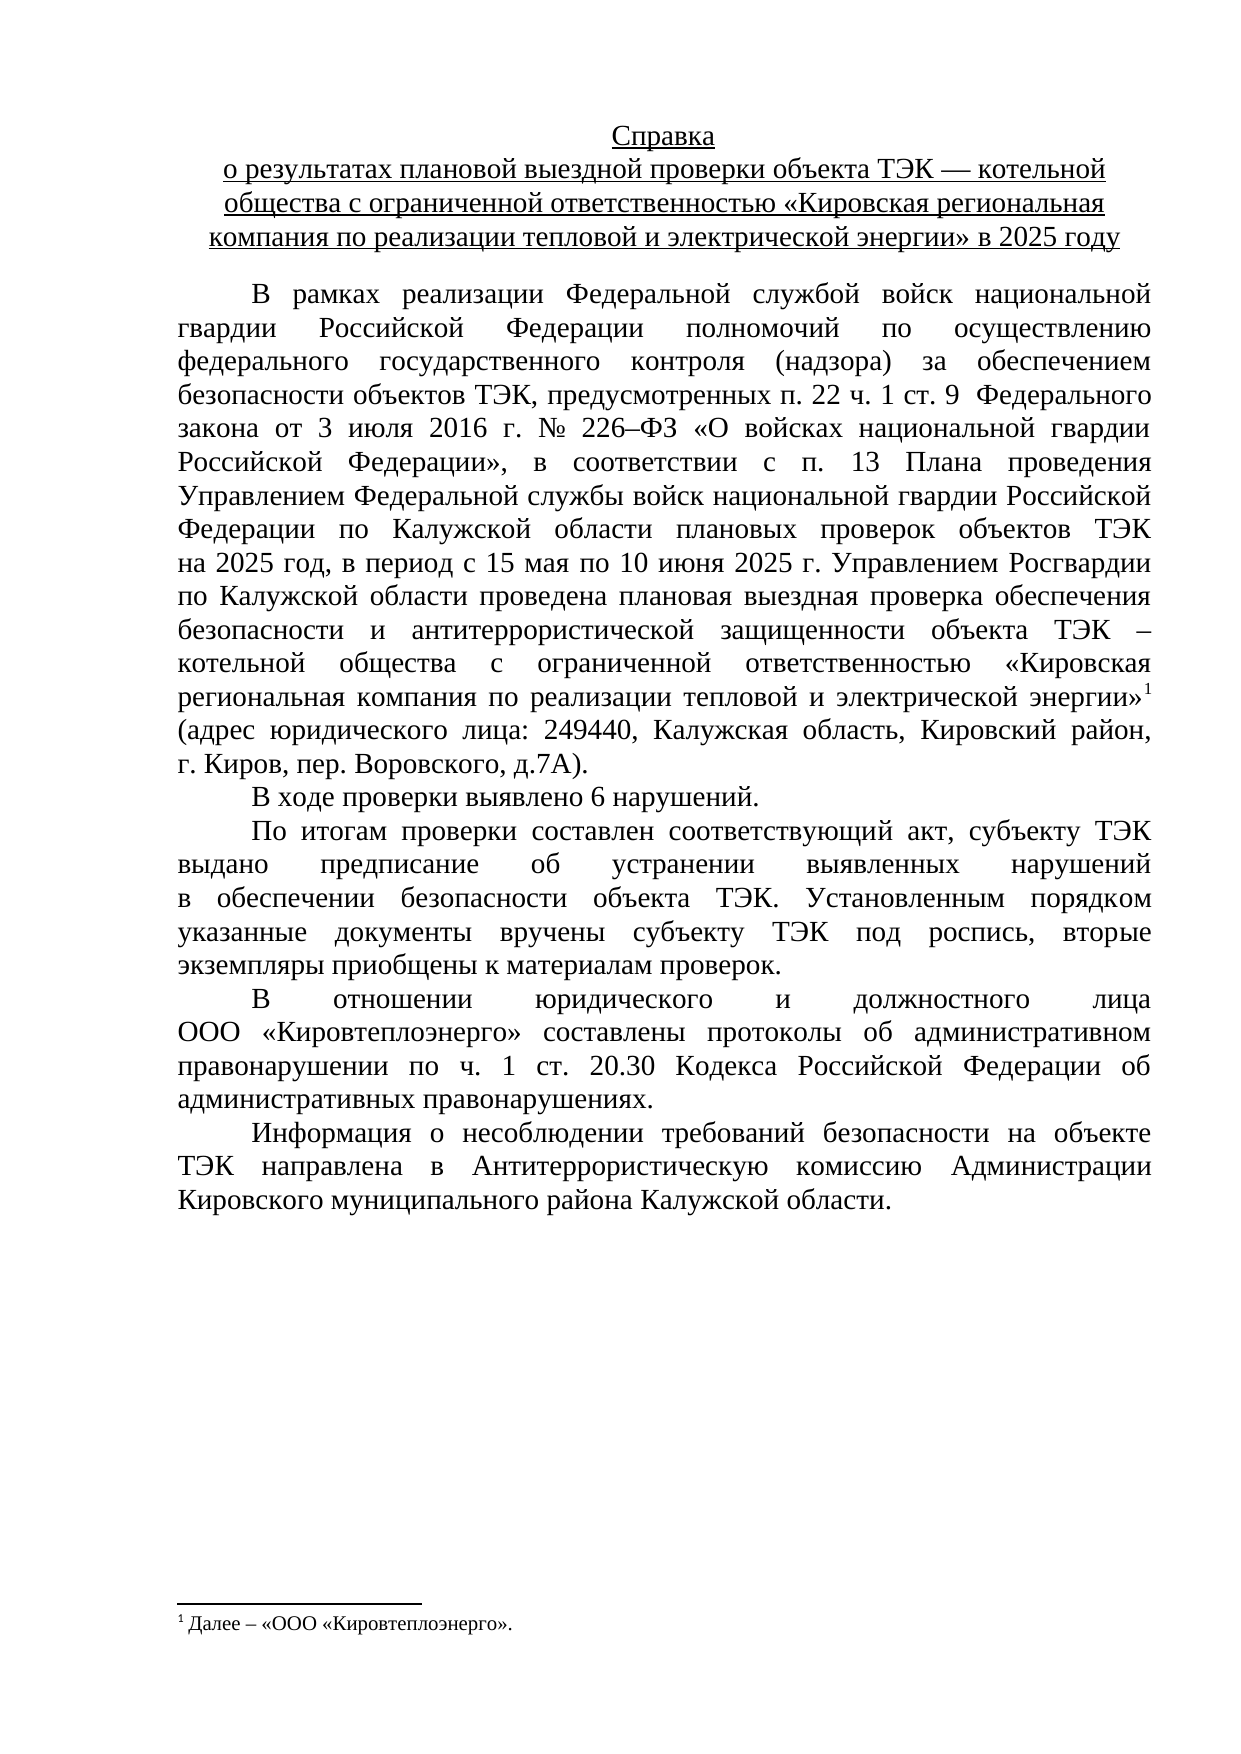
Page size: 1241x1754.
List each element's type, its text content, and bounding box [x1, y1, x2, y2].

text Справка [177, 118, 1149, 152]
text общества с ограниченной ответственностью «Кировская региональная компания по реализации тепловой и электрической энергии» в 2025 году [177, 185, 1152, 252]
text о результатах плановой выездной проверки объекта ТЭК — котельной [177, 152, 1152, 185]
text В рамках реализации Федеральной службой войск национальной гвардии Российской Федерации полномочий по осуществлению федерального государственного контроля (надзора) за обеспечением безопасности объектов ТЭК, предусмотренных п. 22 ч. 1 ст. 9 Федерального закона от 3 июля 2016 г. № 226–ФЗ «О войсках национальной гвардии Российской Федерации», в соответствии с п. 13 Плана проведения Управлением Федеральной службы войск национальной гвардии Российской Федерации по Калужской области плановых проверок объектов ТЭК на 2025 год, в период с 15 мая по 10 июня 2025 г. Управлением Росгвардии по Калужской области проведена плановая выездная проверка обеспечения безопасности и антитеррористической защищенности объекта ТЭК – котельной общества с ограниченной ответственностью «Кировская региональная компания по реализации тепловой и электрической энергии» (адрес юридического лица: 249440, Калужская область, Кировский район, г. Киров, пер. Воровского, д.7А). [177, 276, 1152, 779]
text По итогам проверки составлен соответствующий акт, субъекту ТЭК выдано предписание об устранении выявленных нарушений в обеспечении безопасности объекта ТЭК. Установленным порядком указанные документы вручены субъекту ТЭК под роспись, вторые экземпляры приобщены к материалам проверок. [177, 813, 1152, 981]
text В отношении юридического и должностного лица ООО «Кировтеплоэнерго» составлены протоколы об административном правонарушении по ч. 1 ст. 20.30 Кодекса Российской Федерации об административных правонарушениях. [177, 981, 1152, 1115]
text В ходе проверки выявлено 6 нарушений. [177, 779, 1152, 813]
text Информация о несоблюдении требований безопасности на объекте ТЭК направлена в Антитеррористическую комиссию Администрации Кировского муниципального района Калужской области. [177, 1115, 1152, 1216]
text Далее – «ООО «Кировтеплоэнерго». [177, 1610, 1152, 1636]
